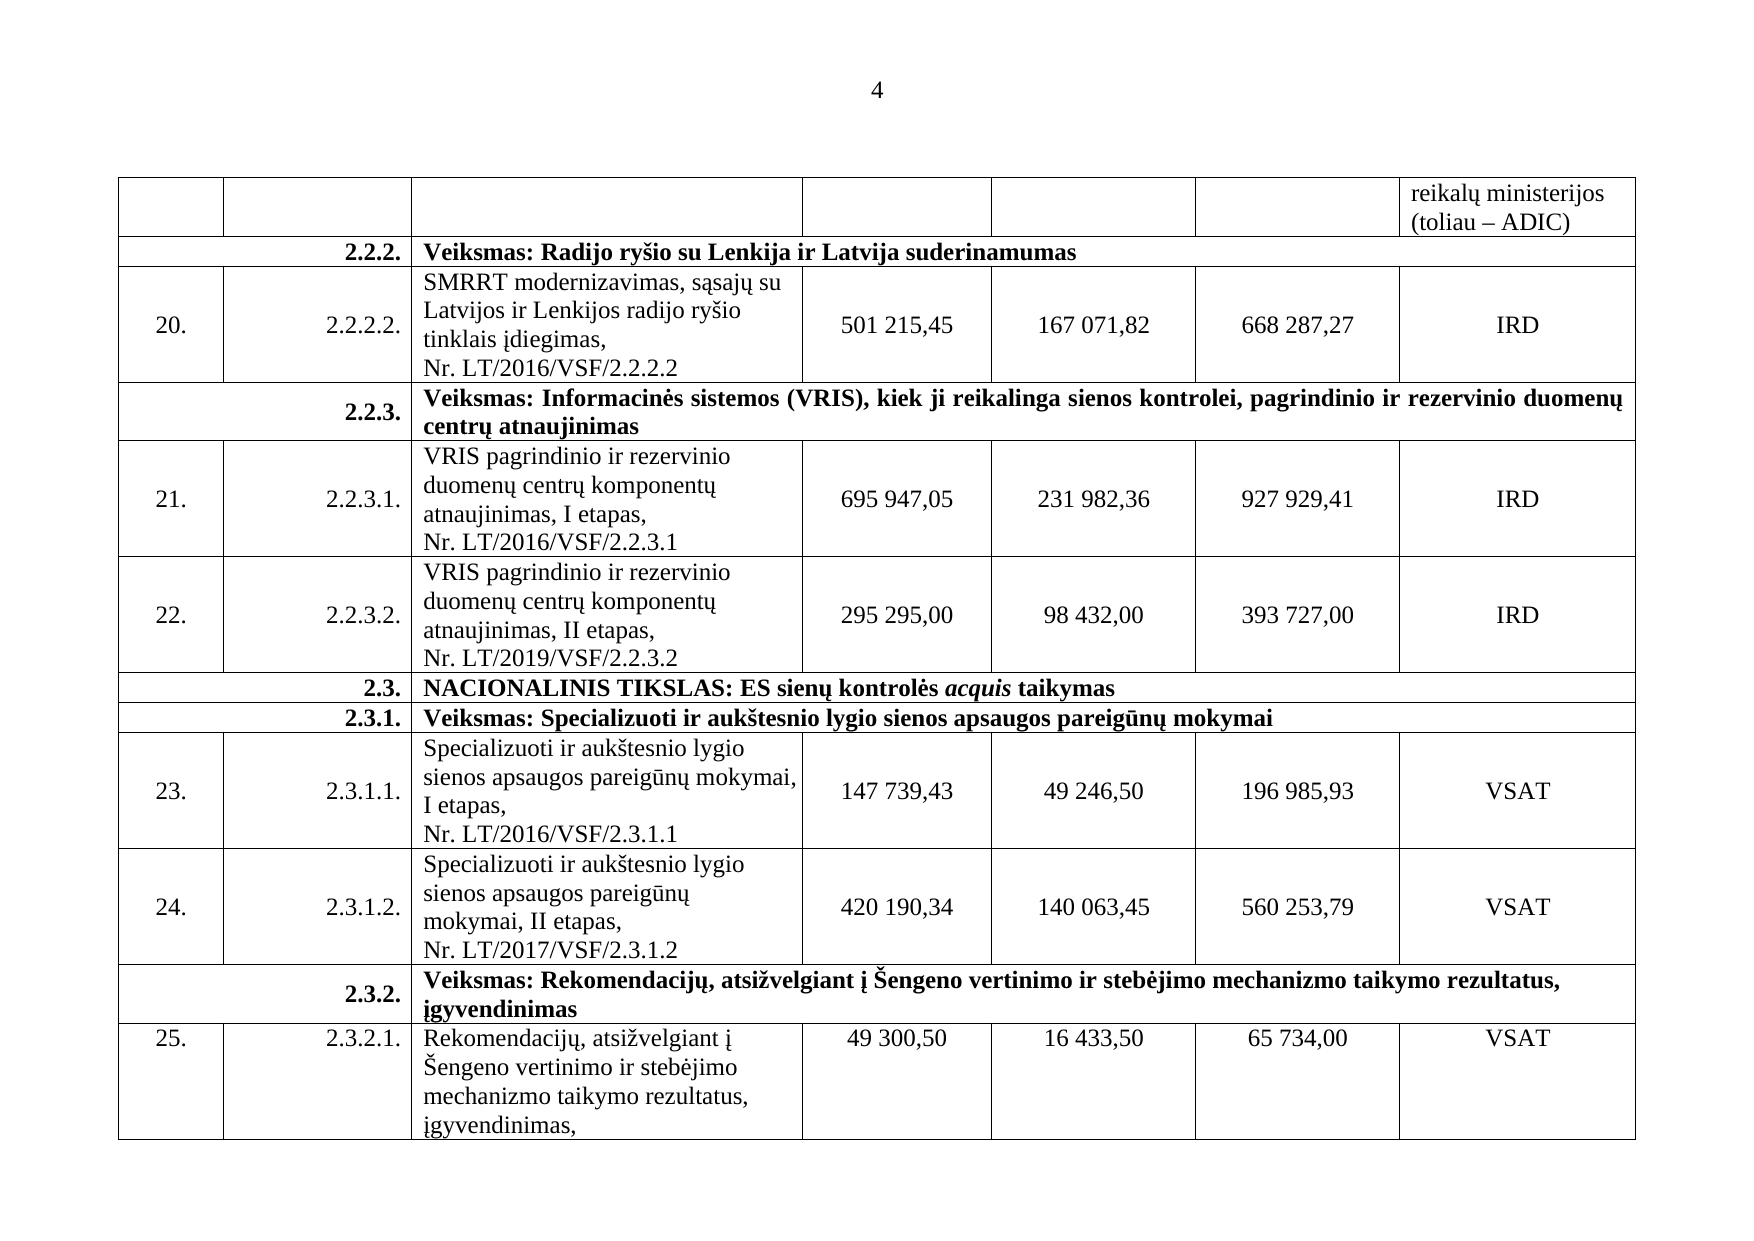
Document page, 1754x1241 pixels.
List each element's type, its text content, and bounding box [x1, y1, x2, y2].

table_cell 2.3.2. [119, 965, 411, 1022]
table_cell 695 947,05 [803, 441, 991, 556]
table_cell SMRRT modernizavimas, sąsajų su Latvijos ir Lenkijos radijo ryšio tinklais įdiegimas, Nr. LT/2016/VSF/2.2.2.2 [412, 267, 802, 382]
table_cell 167 071,82 [992, 267, 1195, 382]
table_cell 21. [119, 441, 223, 556]
table_cell 49 246,50 [992, 733, 1195, 848]
table_cell 2.2.2.2. [224, 267, 411, 382]
table_cell [412, 178, 802, 236]
table_cell [224, 178, 411, 236]
table_cell 501 215,45 [803, 267, 991, 382]
table_cell 2.3. [119, 673, 411, 702]
table_cell [119, 178, 223, 236]
table_cell 147 739,43 [803, 733, 991, 848]
table_cell 2.2.3. [119, 383, 411, 440]
table_cell Veiksmas: Informacinės sistemos (VRIS), kiek ji reikalinga sienos kontrolei, pagrindinio ir rezervinio duomenų centrų atnaujinimas [412, 383, 1635, 440]
table_cell Veiksmas: Radijo ryšio su Lenkija ir Latvija suderinamumas [412, 237, 1635, 266]
table_cell VRIS pagrindinio ir rezervinio duomenų centrų komponentų atnaujinimas, I etapas, Nr. LT/2016/VSF/2.2.3.1 [412, 441, 802, 556]
table_cell 2.3.1.1. [224, 733, 411, 848]
table_cell 231 982,36 [992, 441, 1195, 556]
table_cell 927 929,41 [1196, 441, 1399, 556]
table_cell 65 734,00 [1196, 1024, 1399, 1138]
table_cell 668 287,27 [1196, 267, 1399, 382]
table_cell 23. [119, 733, 223, 848]
table_cell Specializuoti ir aukštesnio lygio sienos apsaugos pareigūnų mokymai, I etapas, Nr. LT/2016/VSF/2.3.1.1 [412, 733, 802, 848]
table_cell Rekomendacijų, atsižvelgiant į Šengeno vertinimo ir stebėjimo mechanizmo taikymo rezultatus, įgyvendinimas, [412, 1024, 802, 1138]
table_cell [1196, 178, 1399, 236]
table_cell 393 727,00 [1196, 557, 1399, 672]
table_cell 2.3.2.1. [224, 1024, 411, 1138]
table_cell Veiksmas: Specializuoti ir aukštesnio lygio sienos apsaugos pareigūnų mokymai [412, 703, 1635, 732]
table_cell 2.3.1. [119, 703, 411, 732]
table_cell [992, 178, 1195, 236]
table_cell 98 432,00 [992, 557, 1195, 672]
table_cell IRD [1400, 441, 1635, 556]
table_cell NACIONALINIS TIKSLAS: ES sienų kontrolės acquis taikymas [412, 673, 1635, 702]
table_cell 2.2.3.2. [224, 557, 411, 672]
table_cell 560 253,79 [1196, 849, 1399, 964]
table_cell VSAT [1400, 1024, 1635, 1138]
table_cell 420 190,34 [803, 849, 991, 964]
table_cell VSAT [1400, 849, 1635, 964]
table_cell VRIS pagrindinio ir rezervinio duomenų centrų komponentų atnaujinimas, II etapas, Nr. LT/2019/VSF/2.2.3.2 [412, 557, 802, 672]
table_cell IRD [1400, 267, 1635, 382]
table_cell IRD [1400, 557, 1635, 672]
table_cell [803, 178, 991, 236]
table_cell VSAT [1400, 733, 1635, 848]
table_cell 295 295,00 [803, 557, 991, 672]
table_cell 25. [119, 1024, 223, 1138]
table_cell 2.3.1.2. [224, 849, 411, 964]
table_cell reikalų ministerijos (toliau – ADIC) [1400, 178, 1635, 236]
table_cell 16 433,50 [992, 1024, 1195, 1138]
table_cell 196 985,93 [1196, 733, 1399, 848]
table_cell 140 063,45 [992, 849, 1195, 964]
table_cell 24. [119, 849, 223, 964]
table_cell 22. [119, 557, 223, 672]
table_cell 20. [119, 267, 223, 382]
table_cell 2.2.3.1. [224, 441, 411, 556]
table_cell 2.2.2. [119, 237, 411, 266]
table_cell 49 300,50 [803, 1024, 991, 1138]
table_cell Specializuoti ir aukštesnio lygio sienos apsaugos pareigūnų mokymai, II etapas, Nr. LT/2017/VSF/2.3.1.2 [412, 849, 802, 964]
table_cell Veiksmas: Rekomendacijų, atsižvelgiant į Šengeno vertinimo ir stebėjimo mechanizmo taikymo rezultatus, įgyvendinimas [412, 965, 1635, 1022]
